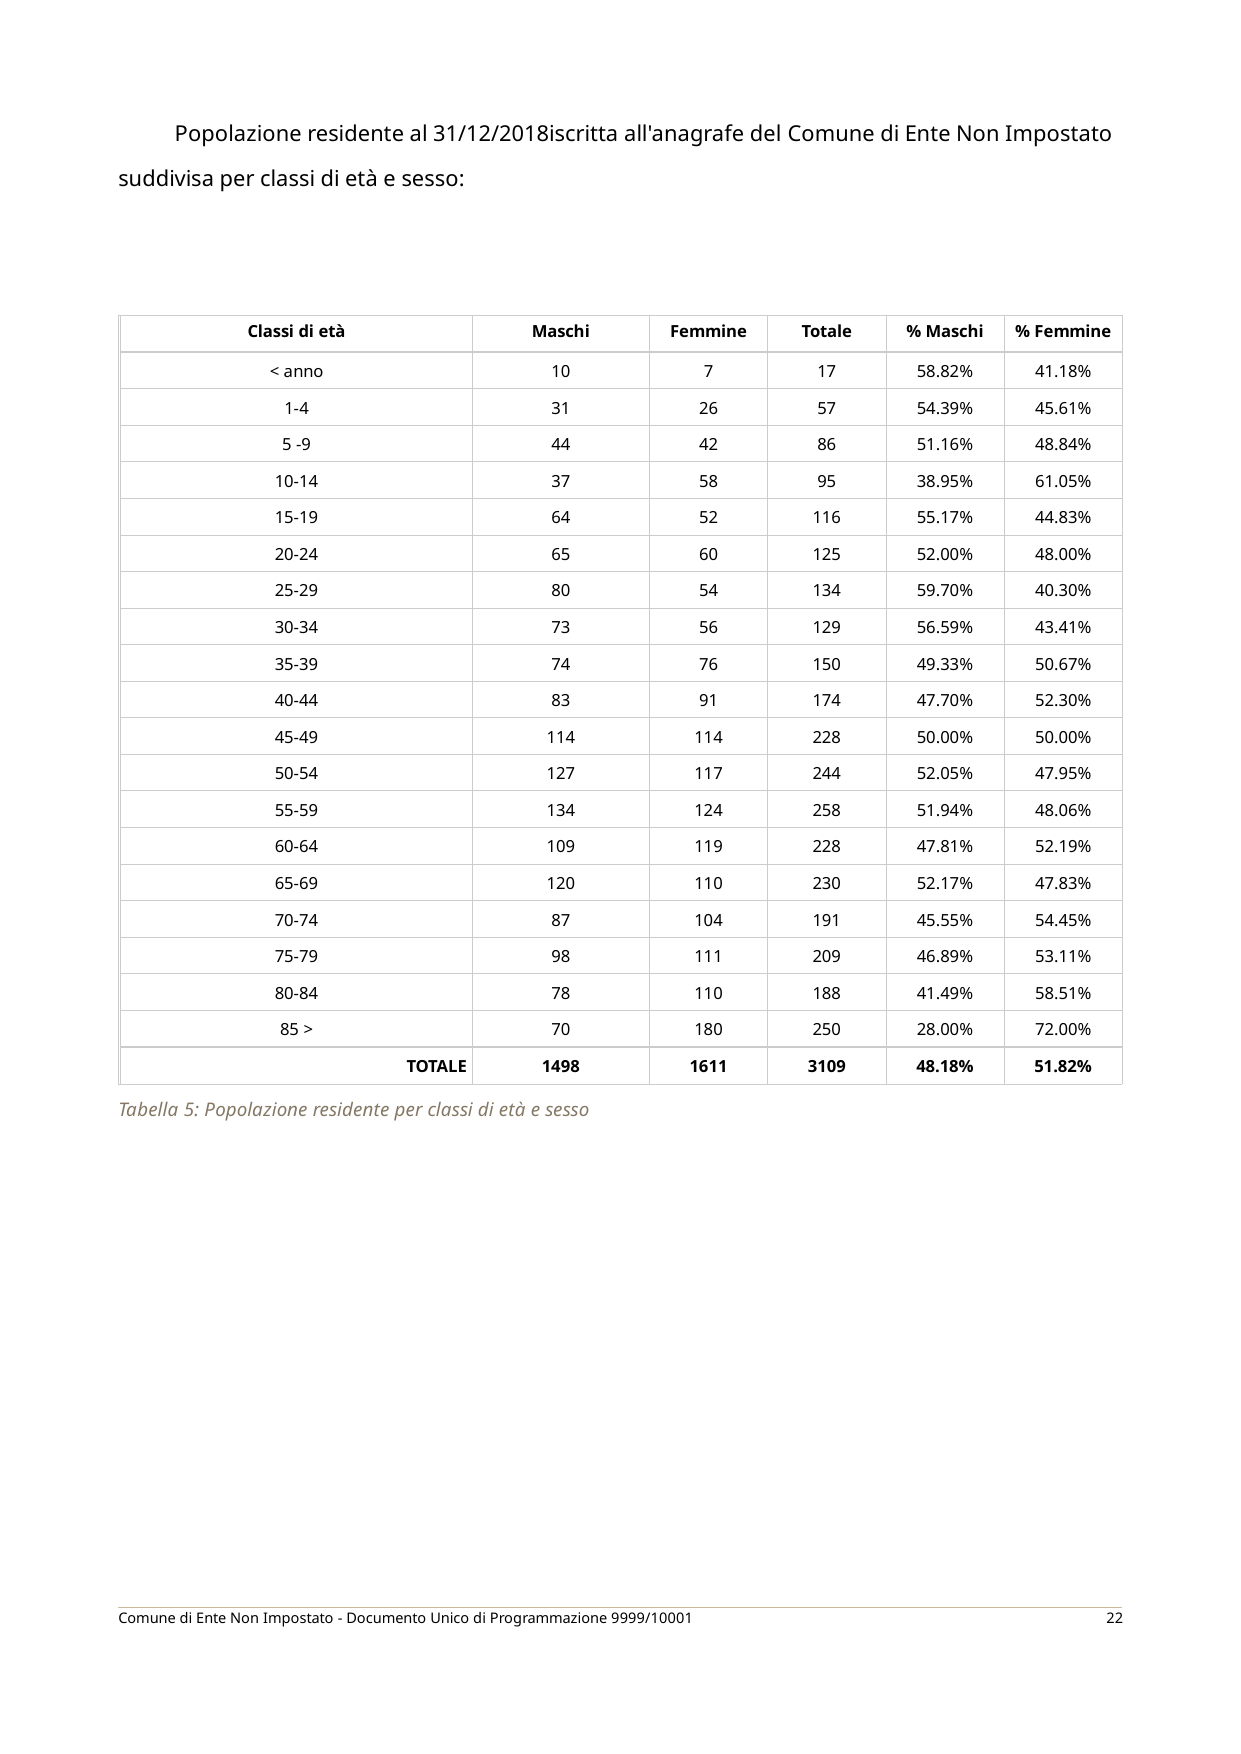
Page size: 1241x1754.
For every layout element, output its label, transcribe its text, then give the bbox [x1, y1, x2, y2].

table_cell 10-14 [121, 462, 472, 498]
table_cell 46,89% [887, 938, 1004, 973]
table_cell 209 [768, 938, 886, 973]
table_cell 37 [473, 462, 649, 498]
table_cell 17 [768, 353, 886, 388]
table_cell 114 [473, 718, 649, 754]
table_cell 76 [650, 645, 767, 681]
table_cell 134 [768, 572, 886, 608]
table_cell 58,51% [1005, 974, 1122, 1010]
table_header Femmine [650, 316, 767, 351]
table_cell 1-4 [121, 389, 472, 425]
table_cell 45-49 [121, 718, 472, 754]
table_cell 228 [768, 828, 886, 863]
table_cell 7 [650, 353, 767, 388]
table_cell 111 [650, 938, 767, 973]
table_cell 86 [768, 426, 886, 461]
table_cell 52,30% [1005, 682, 1122, 717]
table_cell 58 [650, 462, 767, 498]
table_cell 109 [473, 828, 649, 863]
table_cell 75-79 [121, 938, 472, 973]
table_cell 55-59 [121, 791, 472, 827]
table_cell 42 [650, 426, 767, 461]
table_cell 72,00% [1005, 1011, 1122, 1046]
table_cell 83 [473, 682, 649, 717]
table_cell 70-74 [121, 901, 472, 937]
table_cell 91 [650, 682, 767, 717]
table_cell 48,18% [887, 1048, 1004, 1083]
table_cell 47,70% [887, 682, 1004, 717]
table_cell 60 [650, 536, 767, 571]
table_cell 15-19 [121, 499, 472, 534]
table_cell 49,33% [887, 645, 1004, 681]
text Tabella 5: Popolazione residente per classi di età e sesso [118, 1095, 1122, 1121]
table_cell 98 [473, 938, 649, 973]
table_cell 117 [650, 755, 767, 790]
table_cell 56,59% [887, 609, 1004, 644]
table_cell 70 [473, 1011, 649, 1046]
table_cell 57 [768, 389, 886, 425]
table_cell 55,17% [887, 499, 1004, 534]
table_cell 47,95% [1005, 755, 1122, 790]
table_cell 64 [473, 499, 649, 534]
table_cell 52,00% [887, 536, 1004, 571]
table_cell 127 [473, 755, 649, 790]
table_cell 65-69 [121, 865, 472, 900]
table_cell 174 [768, 682, 886, 717]
table_cell 20-24 [121, 536, 472, 571]
table_cell 104 [650, 901, 767, 937]
table_cell 78 [473, 974, 649, 1010]
table_cell 125 [768, 536, 886, 571]
table_cell 53,11% [1005, 938, 1122, 973]
table_header Totale [768, 316, 886, 351]
table_cell 180 [650, 1011, 767, 1046]
table_cell 80-84 [121, 974, 472, 1010]
table_cell 244 [768, 755, 886, 790]
table_cell 54,45% [1005, 901, 1122, 937]
table_cell 114 [650, 718, 767, 754]
table_cell 5 -9 [121, 426, 472, 461]
table_cell 50-54 [121, 755, 472, 790]
table_cell 47,81% [887, 828, 1004, 863]
table_cell 50,00% [887, 718, 1004, 754]
table_cell 47,83% [1005, 865, 1122, 900]
table_cell 134 [473, 791, 649, 827]
table_cell 3109 [768, 1048, 886, 1083]
table_cell 51,16% [887, 426, 1004, 461]
table_cell 10 [473, 353, 649, 388]
table_cell 191 [768, 901, 886, 937]
table_cell 61,05% [1005, 462, 1122, 498]
table_cell 25-29 [121, 572, 472, 608]
table_cell 110 [650, 865, 767, 900]
table_cell 258 [768, 791, 886, 827]
table_cell 48,84% [1005, 426, 1122, 461]
table_cell 30-34 [121, 609, 472, 644]
table_cell 80 [473, 572, 649, 608]
table_cell 73 [473, 609, 649, 644]
table_cell 250 [768, 1011, 886, 1046]
table_cell 35-39 [121, 645, 472, 681]
table_cell 85 > [121, 1011, 472, 1046]
table_header % Maschi [887, 316, 1004, 351]
table_cell 43,41% [1005, 609, 1122, 644]
table_cell 1498 [473, 1048, 649, 1083]
table_cell 44 [473, 426, 649, 461]
table_header % Femmine [1005, 316, 1122, 351]
table_cell 40-44 [121, 682, 472, 717]
table_cell 50,67% [1005, 645, 1122, 681]
table_cell 51,82% [1005, 1048, 1122, 1083]
table_header Maschi [473, 316, 649, 351]
table_cell 74 [473, 645, 649, 681]
table_cell 52 [650, 499, 767, 534]
table_cell 50,00% [1005, 718, 1122, 754]
table_cell 119 [650, 828, 767, 863]
table_cell 87 [473, 901, 649, 937]
table_cell 58,82% [887, 353, 1004, 388]
table_cell 1611 [650, 1048, 767, 1083]
table_cell 110 [650, 974, 767, 1010]
table_cell 54 [650, 572, 767, 608]
table_cell 56 [650, 609, 767, 644]
table_cell 150 [768, 645, 886, 681]
table_cell 54,39% [887, 389, 1004, 425]
table_cell 41,49% [887, 974, 1004, 1010]
table_cell 188 [768, 974, 886, 1010]
table_cell 228 [768, 718, 886, 754]
table_cell 28,00% [887, 1011, 1004, 1046]
table_cell 26 [650, 389, 767, 425]
table_cell 52,05% [887, 755, 1004, 790]
table_cell 124 [650, 791, 767, 827]
table_cell 129 [768, 609, 886, 644]
table_cell 60-64 [121, 828, 472, 863]
text Popolazione residente al 31/12/2018iscritta all'anagrafe del Comune di Ente Non Impostato suddivisa per classi di età e sesso: [118, 118, 1122, 193]
table_cell 120 [473, 865, 649, 900]
table_cell TOTALE [121, 1048, 472, 1083]
table_cell 51,94% [887, 791, 1004, 827]
table_cell 95 [768, 462, 886, 498]
table_cell 45,55% [887, 901, 1004, 937]
table_cell 48,00% [1005, 536, 1122, 571]
table_header Classi di età [121, 316, 472, 351]
table_cell 65 [473, 536, 649, 571]
table_cell 48,06% [1005, 791, 1122, 827]
table_cell 45,61% [1005, 389, 1122, 425]
table_cell 31 [473, 389, 649, 425]
table_cell 116 [768, 499, 886, 534]
table_cell 230 [768, 865, 886, 900]
table_cell 52,19% [1005, 828, 1122, 863]
table_cell 41,18% [1005, 353, 1122, 388]
table_cell 59,70% [887, 572, 1004, 608]
table_cell 40,30% [1005, 572, 1122, 608]
table_cell 52,17% [887, 865, 1004, 900]
table_cell < anno [121, 353, 472, 388]
table_cell 44,83% [1005, 499, 1122, 534]
table_cell 38,95% [887, 462, 1004, 498]
